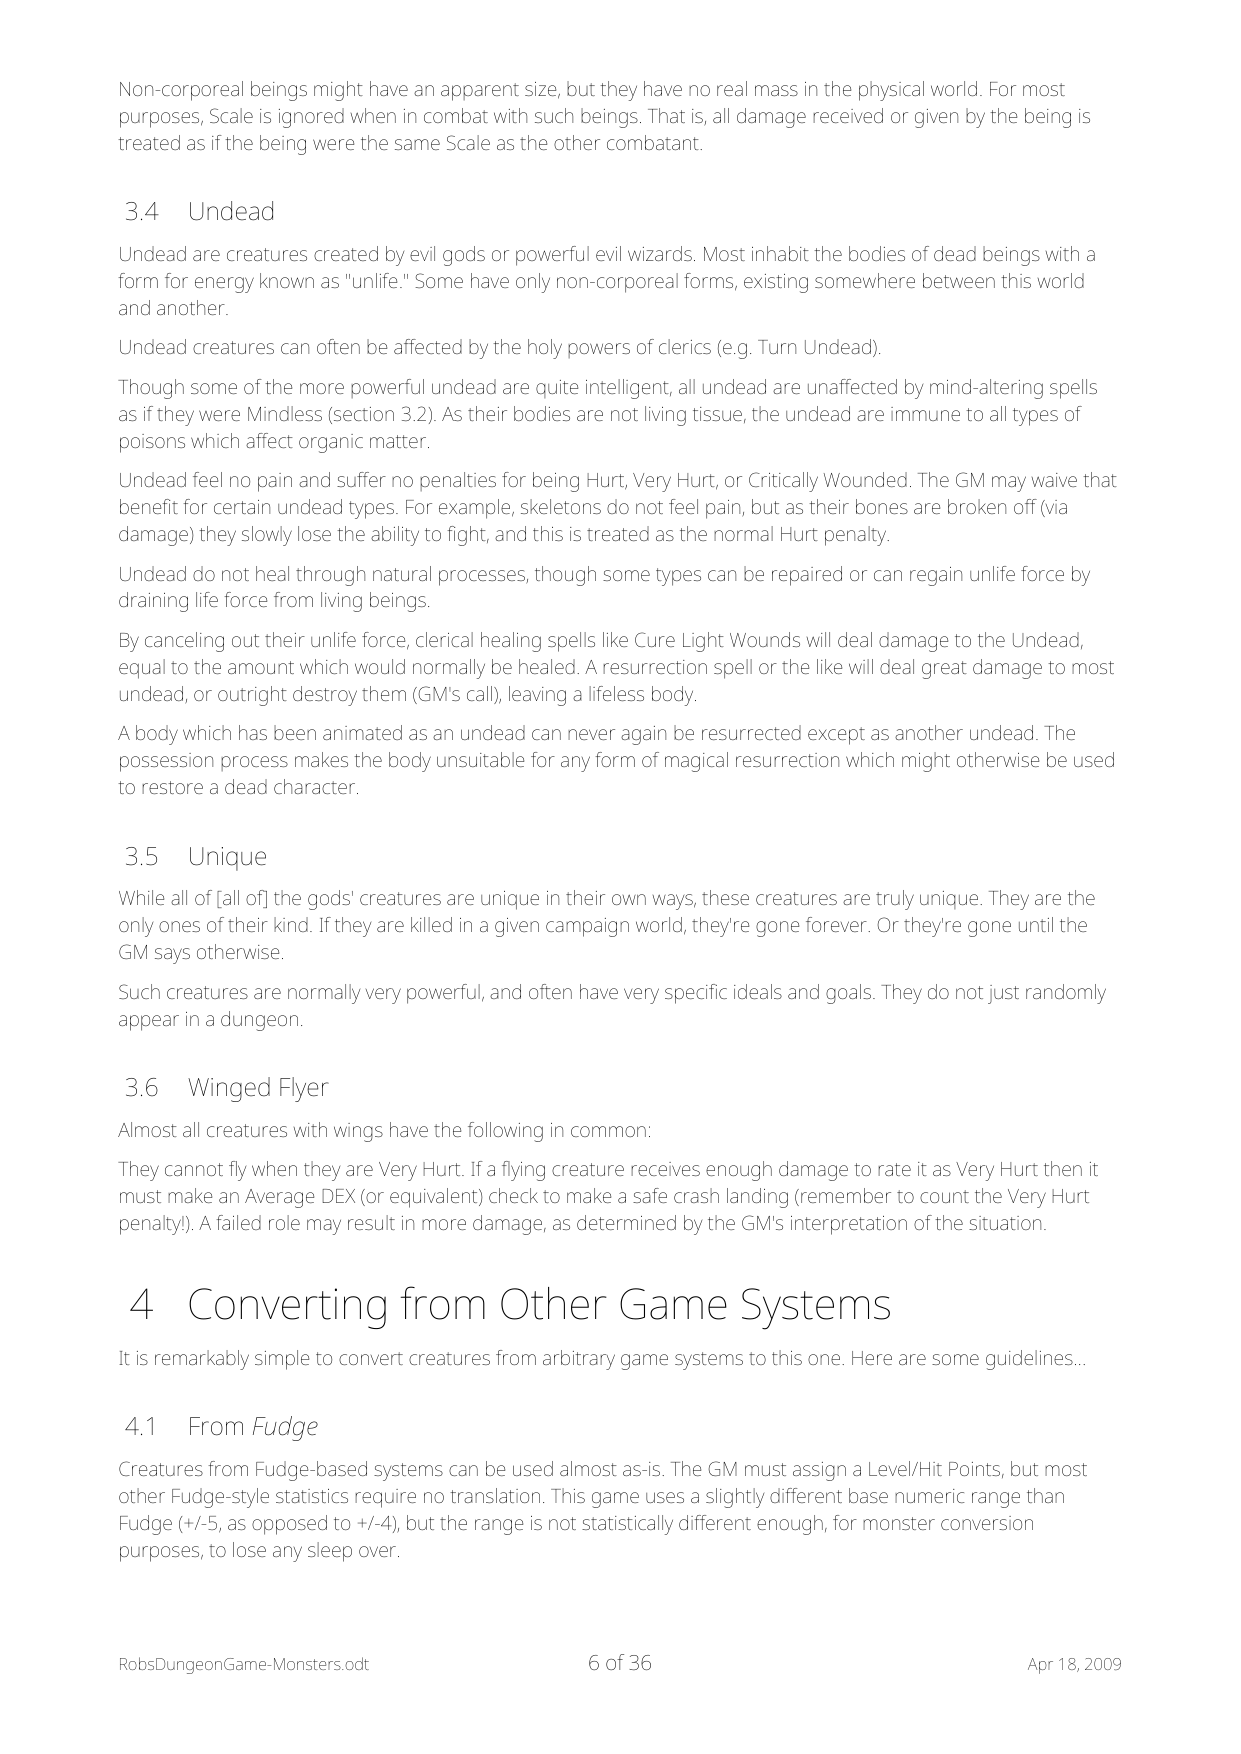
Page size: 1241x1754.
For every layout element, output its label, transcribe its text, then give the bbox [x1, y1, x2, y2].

text They cannot fly when they are Very Hurt. If a flying creature receives enough damage to rate it as Very Hurt then it must make an Average DEX (or equivalent) check to make a safe crash landing (remember to count the Very Hurt penalty!). A failed role may result in more damage, as determined by the GM's interpretation of the situation. [118, 1156, 1122, 1237]
text Almost all creatures with wings have the following in common: [118, 1116, 1122, 1143]
text Undead do not heal through natural processes, though some types can be repaired or can regain unlife force by draining life force from living beings. [118, 560, 1122, 614]
text Undead feel no pain and suffer no penalties for being Hurt, Very Hurt, or Critically Wounded. The GM may waive that benefit for certain undead types. For example, skeletons do not feel pain, but as their bones are broken off (via damage) they slowly lose the ability to fight, and this is treated as the normal Hurt penalty. [118, 466, 1122, 547]
text By canceling out their unlife force, clerical healing spells like Cure Light Wounds will deal damage to the Undead, equal to the amount which would normally be healed. A resurrection spell or the like will deal great damage to most undead, or outright destroy them (GM's call), leaving a lifeless body. [118, 626, 1122, 707]
text A body which has been animated as an undead can never again be resurrected except as another undead. The possession process makes the body unsuitable for any form of magical resurrection which might otherwise be used to restore a dead character. [118, 720, 1122, 801]
text Undead creatures can often be affected by the holy powers of clerics (e.g. Turn Undead). [118, 333, 1122, 360]
subtitle Unique [118, 838, 1122, 872]
text Though some of the more powerful undead are quite intelligent, all undead are unaffected by mind-altering spells as if they were Mindless (section 3.2). As their bodies are not living tissue, the undead are immune to all types of poisons which affect organic matter. [118, 373, 1122, 454]
text Such creatures are normally very powerful, and often have very specific ideals and goals. They do not just randomly appear in a dungeon. [118, 978, 1122, 1032]
subtitle Winged Flyer [118, 1069, 1122, 1104]
subtitle Undead [118, 193, 1122, 227]
text It is remarkably simple to convert creatures from arbitrary game systems to this one. Here are some guidelines... [118, 1344, 1122, 1371]
text While all of [all of] the gods' creatures are unique in their own ways, these creatures are truly unique. They are the only ones of their kind. If they are killed in a given campaign world, they're gone forever. Or they're gone until the GM says otherwise. [118, 885, 1122, 966]
subtitle From Fudge [118, 1409, 1122, 1443]
text Non-corporeal beings might have an apparent size, but they have no real mass in the physical world. For most purposes, Scale is ignored when in combat with such beings. That is, all damage received or given by the being is treated as if the being were the same Scale as the other combatant. [118, 75, 1122, 156]
text Undead are creatures created by evil gods or powerful evil wizards. Most inhabit the bodies of dead beings with a form for energy known as "unlife." Some have only non-corporeal forms, existing somewhere between this world and another. [118, 240, 1122, 321]
subtitle Converting from Other Game Systems [118, 1274, 1122, 1332]
text Creatures from Fudge-based systems can be used almost as-is. The GM must assign a Level/Hit Points, but most other Fudge-style statistics require no translation. This game uses a slightly different base numeric range than Fudge (+/-5, as opposed to +/-4), but the range is not statistically different enough, for monster conversion purposes, to lose any sleep over. [118, 1455, 1122, 1563]
